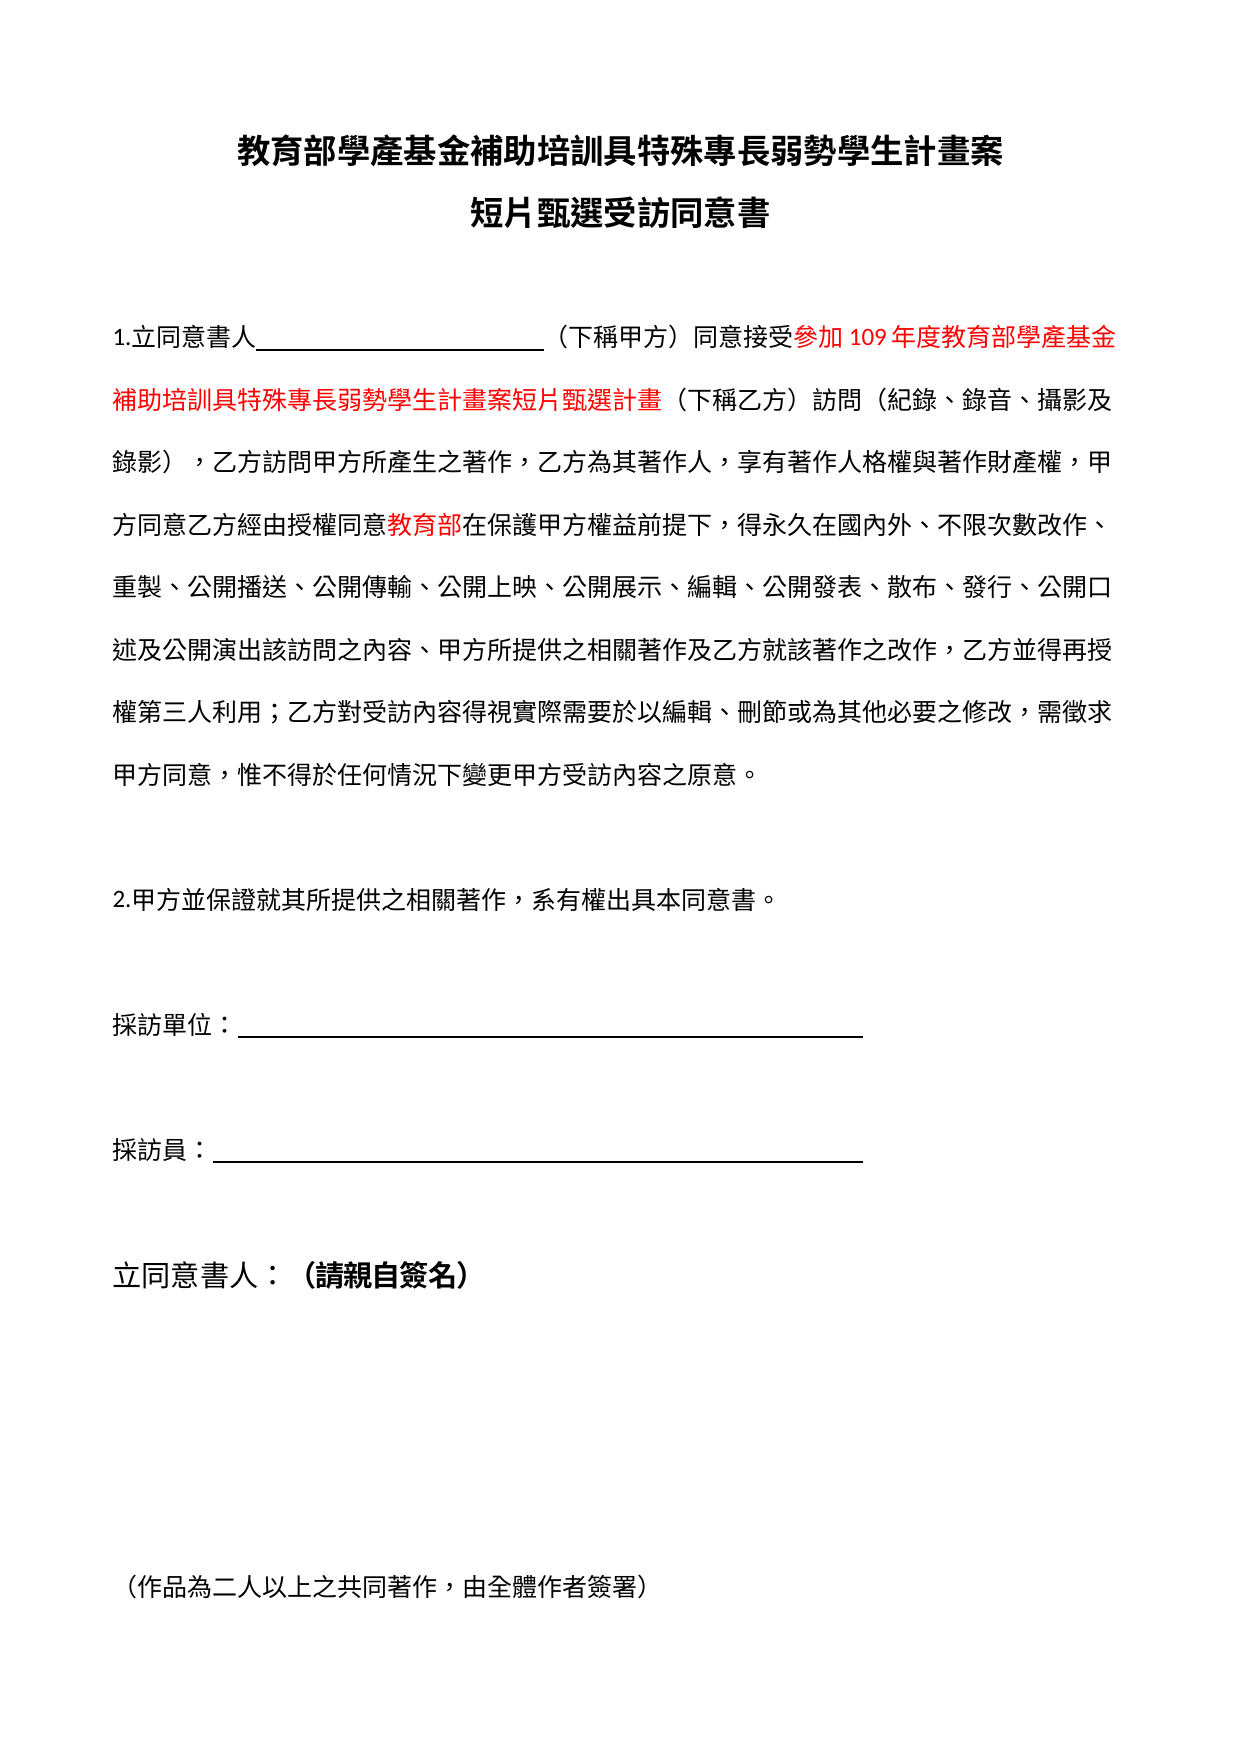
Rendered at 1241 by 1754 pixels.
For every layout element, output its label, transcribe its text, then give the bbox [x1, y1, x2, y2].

text 短片甄選受訪同意書 [112, 169, 1128, 232]
text 教育部學產基金補助培訓具特殊專長弱勢學生計畫案 [112, 107, 1128, 169]
text 1.立同意書人 （下稱甲方）同意接受參加109年度教育部學產基金補助培訓具特殊專長弱勢學生計畫案短片甄選計畫（下稱乙方）訪問（紀錄、錄音、攝影及錄影），乙方訪問甲方所產生之著作，乙方為其著作人，享有著作人格權與著作財產權，甲方同意乙方經由授權同意教育部在保護甲方權益前提下，得永久在國內外、不限次數改作、重製、公開播送、公開傳輸、公開上映、公開展示、編輯、公開發表、散布、發行、公開口述及公開演出該訪問之內容、甲方所提供之相關著作及乙方就該著作之改作，乙方並得再授權第三人利用；乙方對受訪內容得視實際需要於以編輯、刪節或為其他必要之修改，需徵求甲方同意，惟不得於任何情況下變更甲方受訪內容之原意。 [112, 294, 1128, 794]
text 採訪員： [112, 1107, 1128, 1169]
text 立同意書人：（請親自簽名） [112, 1232, 1128, 1294]
text 2.甲方並保證就其所提供之相關著作，系有權出具本同意書。 [112, 857, 1128, 919]
text （作品為二人以上之共同著作，由全體作者簽署） [112, 1544, 1128, 1607]
text 採訪單位： [112, 982, 1128, 1044]
